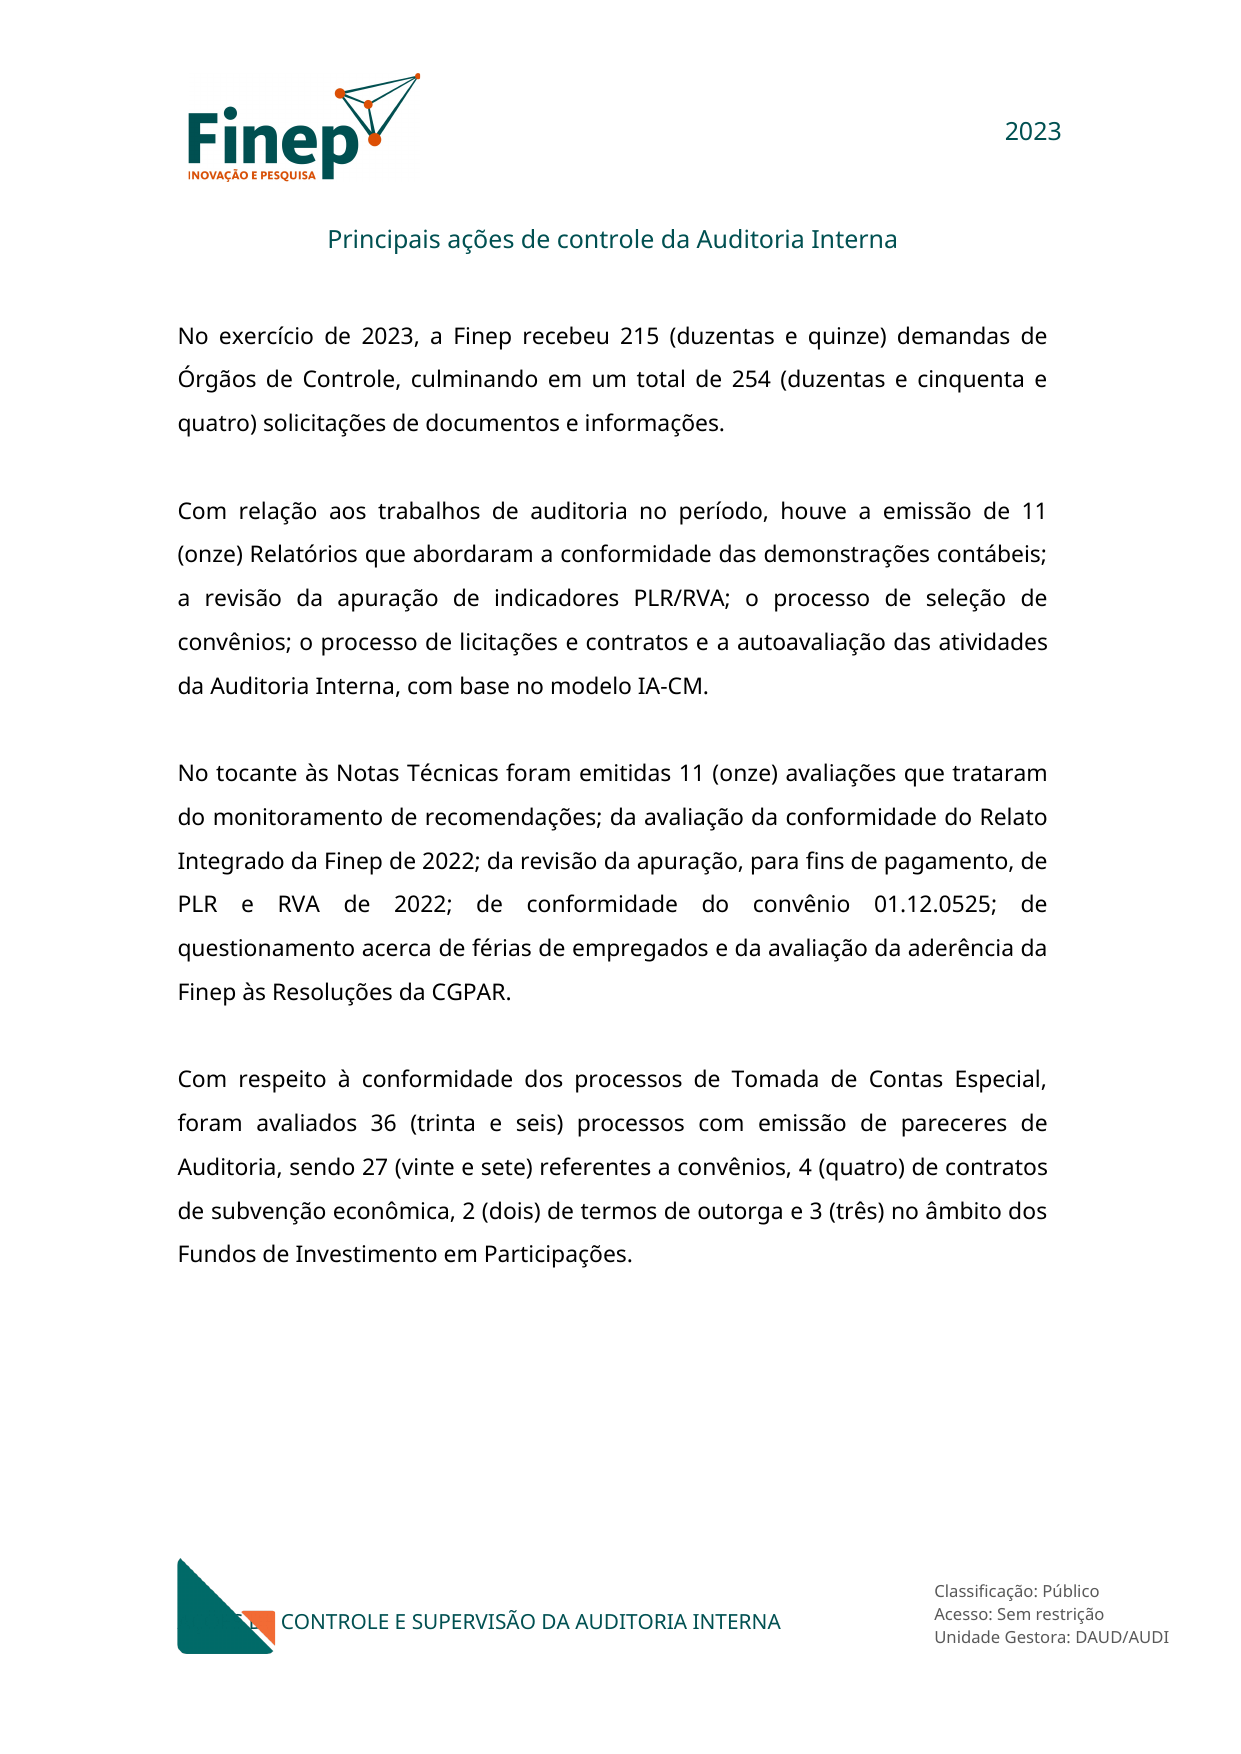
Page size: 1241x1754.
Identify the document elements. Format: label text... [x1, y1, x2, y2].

text No tocante às Notas Técnicas foram emitidas 11 (onze) avaliações que trataram do monitoramento de recomendações; da avaliação da conformidade do Relato Integrado da Finep de 2022; da revisão da apuração, para fins de pagamento, de PLR e RVA de 2022; de conformidade do convênio 01.12.0525; de questionamento acerca de férias de empregados e da avaliação da aderência da Finep às Resoluções da CGPAR. [177, 757, 1048, 1007]
text Principais ações de controle da Auditoria Interna [177, 222, 1048, 256]
text Com respeito à conformidade dos processos de Tomada de Contas Especial, foram avaliados 36 (trinta e seis) processos com emissão de pareceres de Auditoria, sendo 27 (vinte e sete) referentes a convênios, 4 (quatro) de contratos de subvenção econômica, 2 (dois) de termos de outorga e 3 (três) no âmbito dos Fundos de Investimento em Participações. [177, 1063, 1048, 1270]
text Com relação aos trabalhos de auditoria no período, houve a emissão de 11 (onze) Relatórios que abordaram a conformidade das demonstrações contábeis; a revisão da apuração de indicadores PLR/RVA; o processo de seleção de convênios; o processo de licitações e contratos e a autoavaliação das atividades da Auditoria Interna, com base no modelo IA-CM. [177, 495, 1048, 701]
text No exercício de 2023, a Finep recebeu 215 (duzentas e quinze) demandas de Órgãos de Controle, culminando em um total de 254 (duzentas e cinquenta e quatro) solicitações de documentos e informações. [177, 320, 1048, 438]
